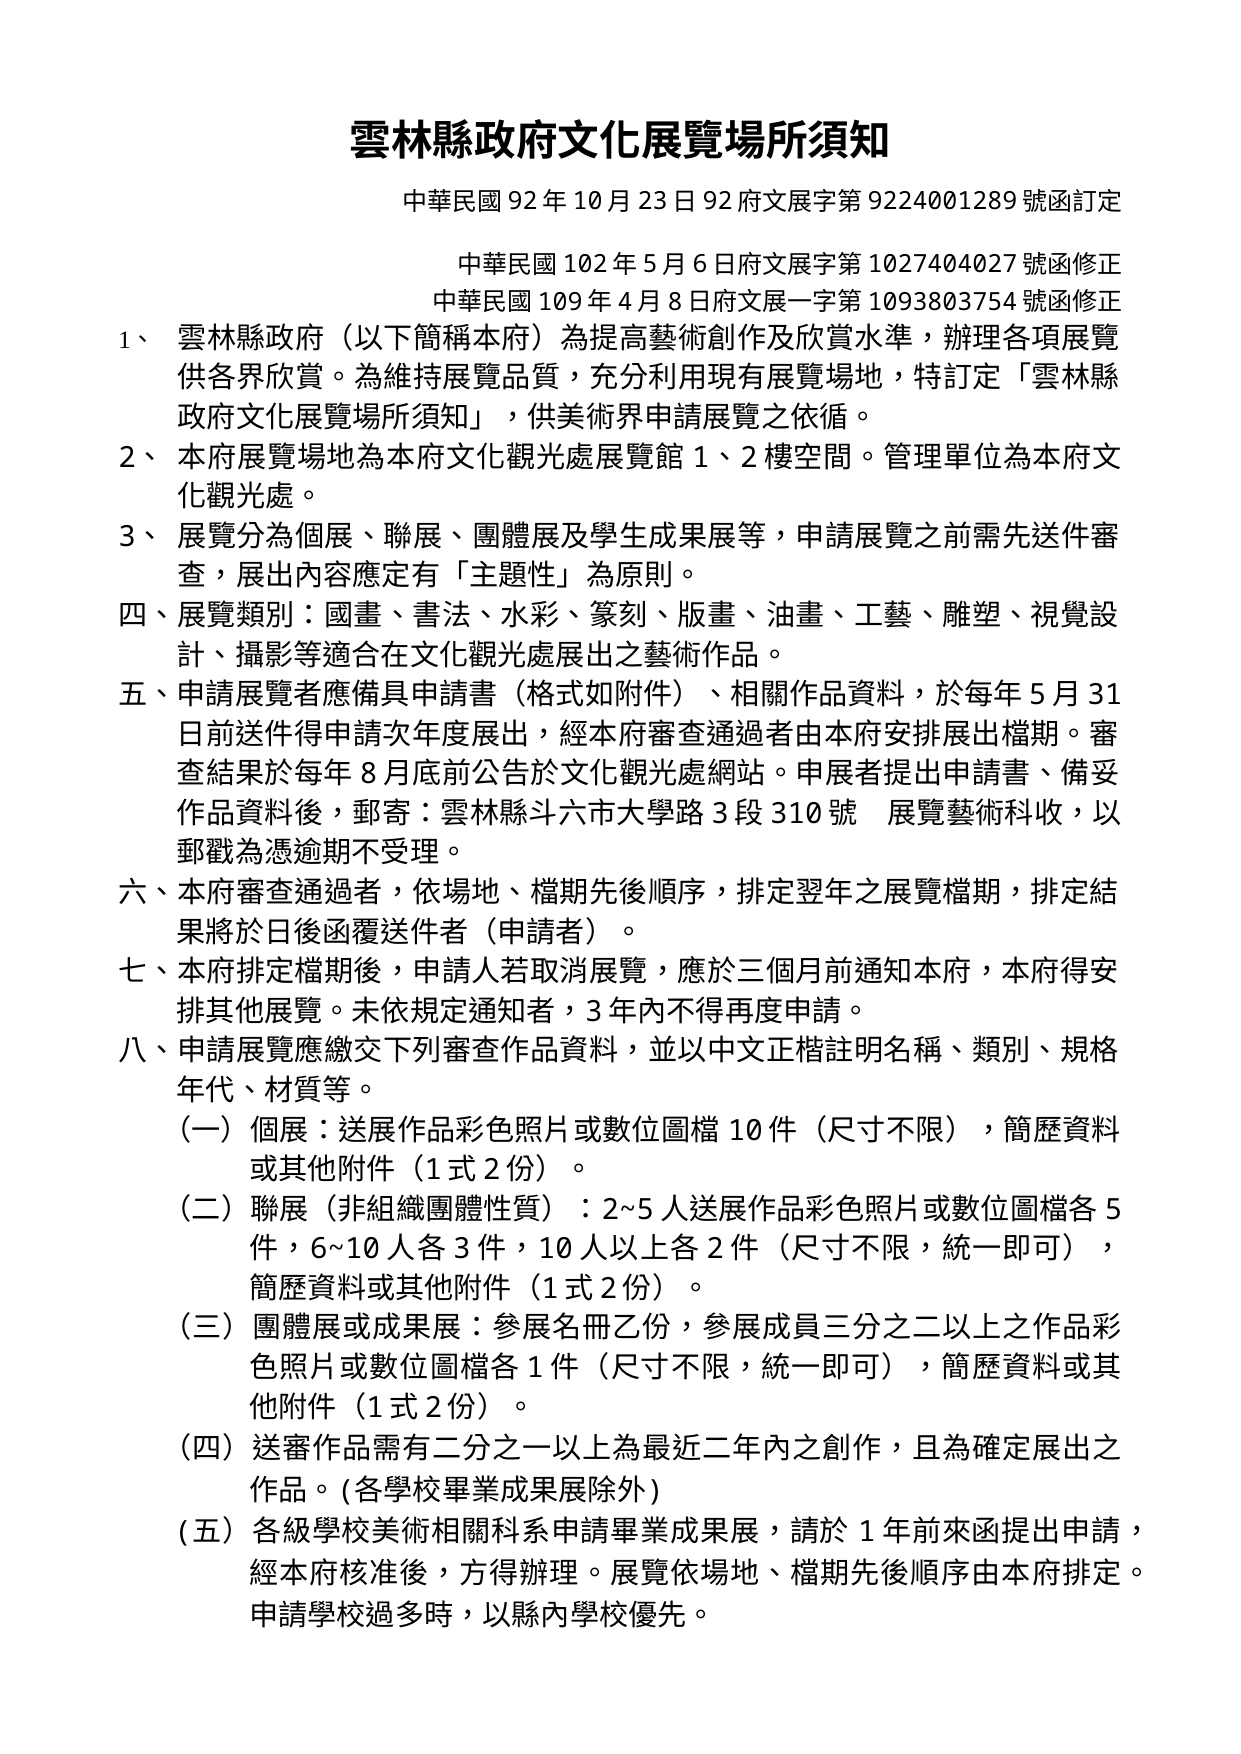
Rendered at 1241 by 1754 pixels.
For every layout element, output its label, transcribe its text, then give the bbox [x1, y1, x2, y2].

text （一）個展：送展作品彩色照片或數位圖檔10件（尺寸不限），簡歷資料或其他附件（1式2份）。 [162, 1108, 1122, 1187]
text 八、申請展覽應繳交下列審查作品資料，並以中文正楷註明名稱、類別、規格、年代、材質等。 [118, 1029, 1122, 1108]
text 五、申請展覽者應備具申請書（格式如附件）、相關作品資料，於每年5月31日前送件得申請次年度展出，經本府審查通過者由本府安排展出檔期。審查結果於每年8月底前公告於文化觀光處網站。申展者提出申請書、備妥作品資料後，郵寄：雲林縣斗六市大學路3段310號 展覽藝術科收，以郵戳為憑逾期不受理。 [118, 673, 1122, 871]
list 本府展覽場地為本府文化觀光處展覽館1、2樓空間。管理單位為本府文化觀光處。 [118, 435, 1122, 514]
list 展覽分為個展、聯展、團體展及學生成果展等，申請展覽之前需先送件審查，展出內容應定有「主題性」為原則。 [118, 514, 1122, 594]
text (五）各級學校美術相關科系申請畢業成果展，請於1年前來函提出申請，經本府核准後，方得辦理。展覽依場地、檔期先後順序由本府排定。申請學校過多時，以縣內學校優先。 [174, 1508, 1122, 1633]
text 七、本府排定檔期後，申請人若取消展覽，應於三個月前通知本府，本府得安排其他展覽。未依規定通知者，3年內不得再度申請。 [118, 950, 1122, 1029]
text （二）聯展（非組織團體性質）：2~5人送展作品彩色照片或數位圖檔各5件，6~10人各3件，10人以上各2件（尺寸不限，統一即可），簡歷資料或其他附件（1式2份）。 [162, 1187, 1122, 1306]
text 中華民國92年10月23日92府文展字第9224001289號函訂定 [118, 158, 1122, 221]
text 中華民國109年4月8日府文展一字第1093803754號函修正 [118, 283, 1122, 317]
text （三）團體展或成果展：參展名冊乙份，參展成員三分之二以上之作品彩色照片或數位圖檔各1件（尺寸不限，統一即可），簡歷資料或其他附件（1式2份）。 [163, 1306, 1122, 1425]
text 四、展覽類別：國畫、書法、水彩、篆刻、版畫、油畫、工藝、雕塑、視覺設計、攝影等適合在文化觀光處展出之藝術作品。 [118, 594, 1122, 673]
text 雲林縣政府文化展覽場所須知 [118, 96, 1122, 158]
text 六、本府審查通過者，依場地、檔期先後順序，排定翌年之展覽檔期，排定結果將於日後函覆送件者（申請者）。 [118, 871, 1122, 950]
text （四）送審作品需有二分之一以上為最近二年內之創作，且為確定展出之作品。(各學校畢業成果展除外) [163, 1425, 1122, 1508]
list 雲林縣政府（以下簡稱本府）為提高藝術創作及欣賞水準，辦理各項展覽供各界欣賞。為維持展覽品質，充分利用現有展覽場地，特訂定「雲林縣政府文化展覽場所須知」，供美術界申請展覽之依循。 [118, 317, 1122, 435]
text 中華民國102年5月6日府文展字第1027404027號函修正 [118, 221, 1122, 283]
